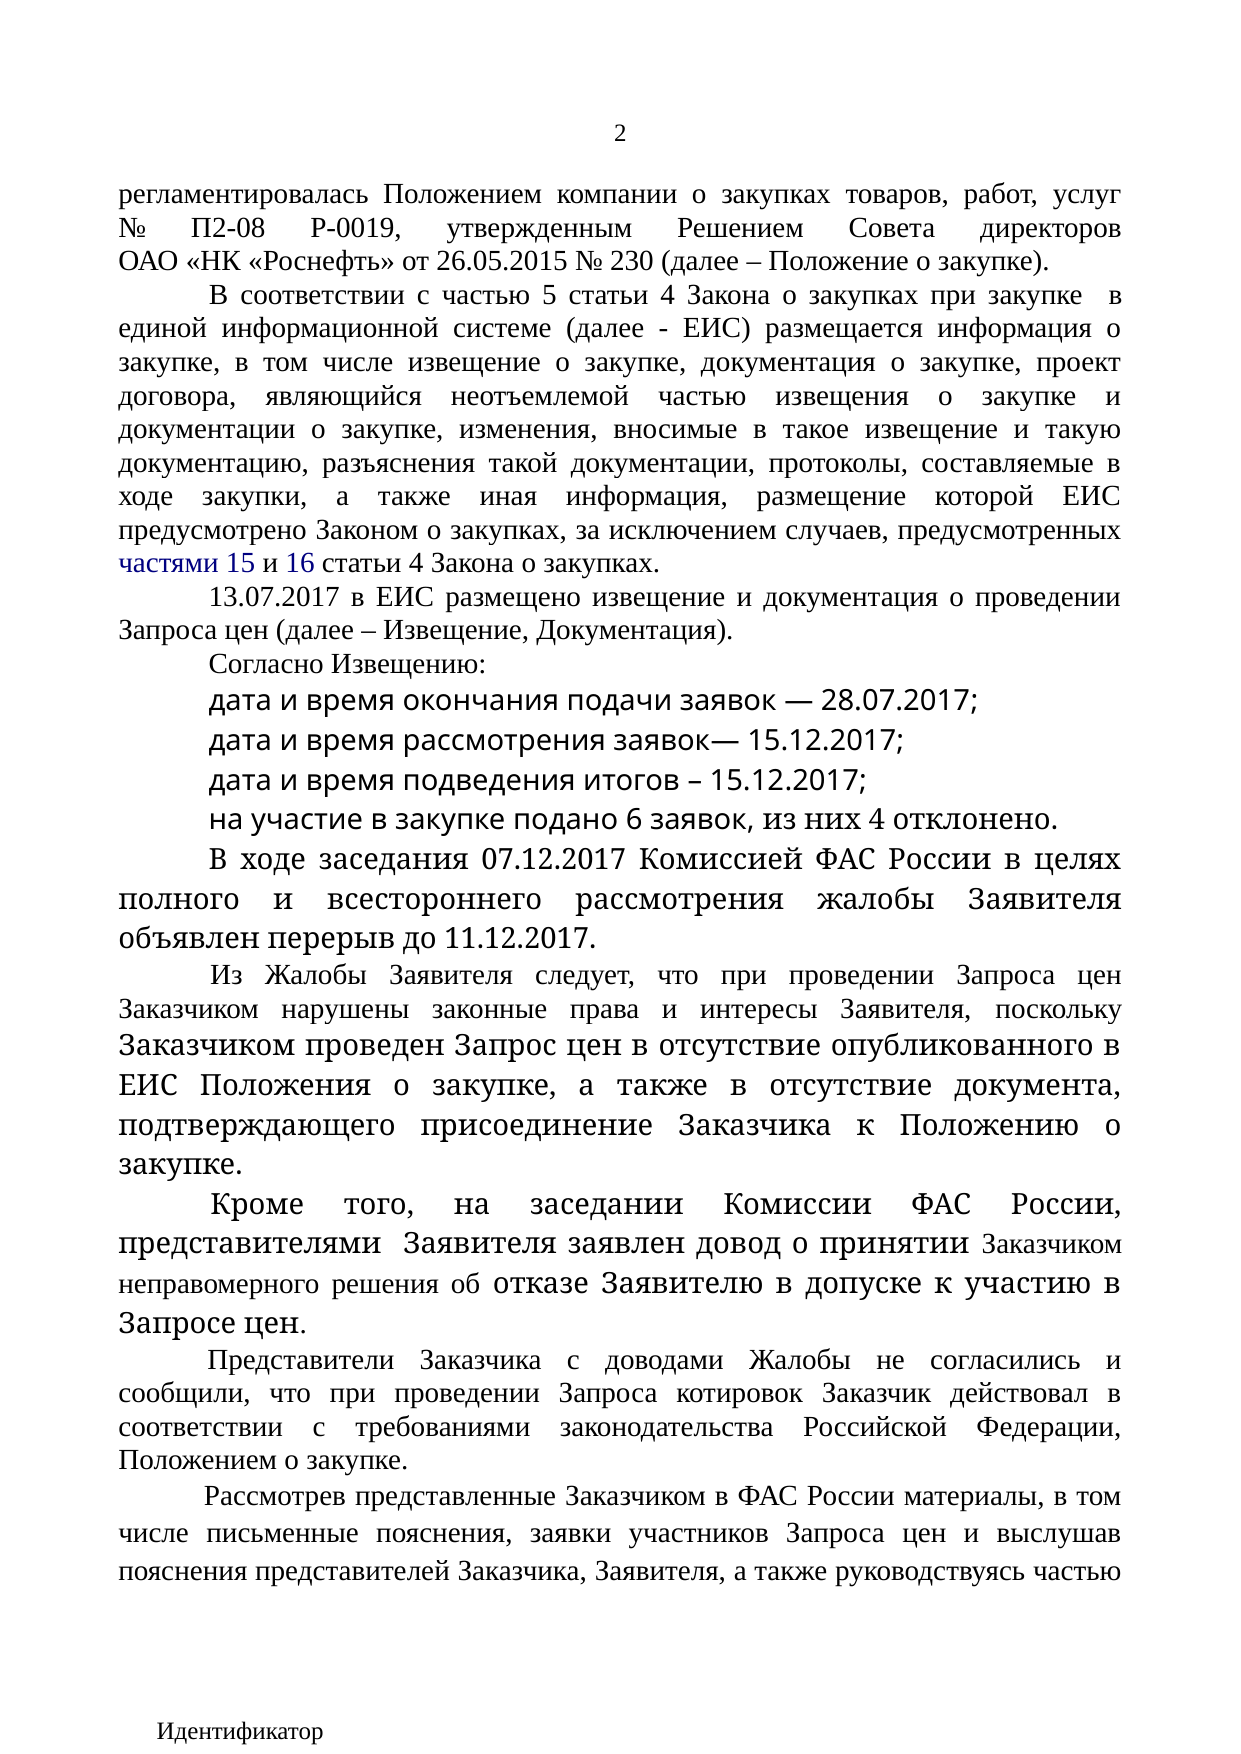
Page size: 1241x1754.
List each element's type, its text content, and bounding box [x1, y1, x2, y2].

text Рассмотрев представленные Заказчиком в ФАС России материалы, в том числе письменные пояснения, заявки участников Запроса цен и выслушав пояснения представителей Заказчика, Заявителя, а также руководствуясь частью [118, 1476, 1122, 1588]
text 13.07.2017 в ЕИС размещено извещение и документация о проведении Запроса цен (далее – Извещение, Документация). [118, 579, 1122, 646]
text Из Жалобы Заявителя следует, что при проведении Запроса цен Заказчиком нарушены законные права и интересы Заявителя, поскольку Заказчиком проведен Запрос цен в отсутствие опубликованного в ЕИС Положения о закупке, а также в отсутствие документа, подтверждающего присоединение Заказчика к Положению о закупке. [118, 957, 1122, 1183]
text дата и время окончания подачи заявок — 28.07.2017; [118, 679, 1122, 719]
text В ходе заседания 07.12.2017 Комиссией ФАС России в целях полного и всестороннего рассмотрения жалобы Заявителя объявлен перерыв до 11.12.2017. [118, 838, 1122, 957]
text на участие в закупке подано 6 заявок, из них 4 отклонено. [118, 798, 1122, 838]
text Кроме того, на заседании Комиссии ФАС России, представителями Заявителя заявлен довод о принятии Заказчиком неправомерного решения об отказе Заявителю в допуске к участию в Запросе цен. [118, 1183, 1122, 1342]
text дата и время рассмотрения заявок— 15.12.2017; [118, 719, 1122, 759]
text дата и время подведения итогов – 15.12.2017; [118, 759, 1122, 798]
text Представители Заказчика с доводами Жалобы не согласились и сообщили, что при проведении Запроса котировок Заказчик действовал в соответствии с требованиями законодательства Российской Федерации, Положением о закупке. [118, 1342, 1122, 1476]
text В соответствии с частью 5 статьи 4 Закона о закупках при закупке в единой информационной системе (далее - ЕИС) размещается информация о закупке, в том числе извещение о закупке, документация о закупке, проект договора, являющийся неотъемлемой частью извещения о закупке и документации о закупке, изменения, вносимые в такое извещение и такую документацию, разъяснения такой документации, протоколы, составляемые в ходе закупки, а также иная информация, размещение которой ЕИС предусмотрено Законом о закупках, за исключением случаев, предусмотренных частями 15 и 16 статьи 4 Закона о закупках. [118, 277, 1122, 579]
text регламентировалась Положением компании о закупках товаров, работ, услуг № П2-08 Р-0019, утвержденным Решением Совета директоров ОАО «НК «Роснефть» от 26.05.2015 № 230 (далее – Положение о закупке). [118, 176, 1122, 277]
text Согласно Извещению: [118, 646, 1122, 679]
